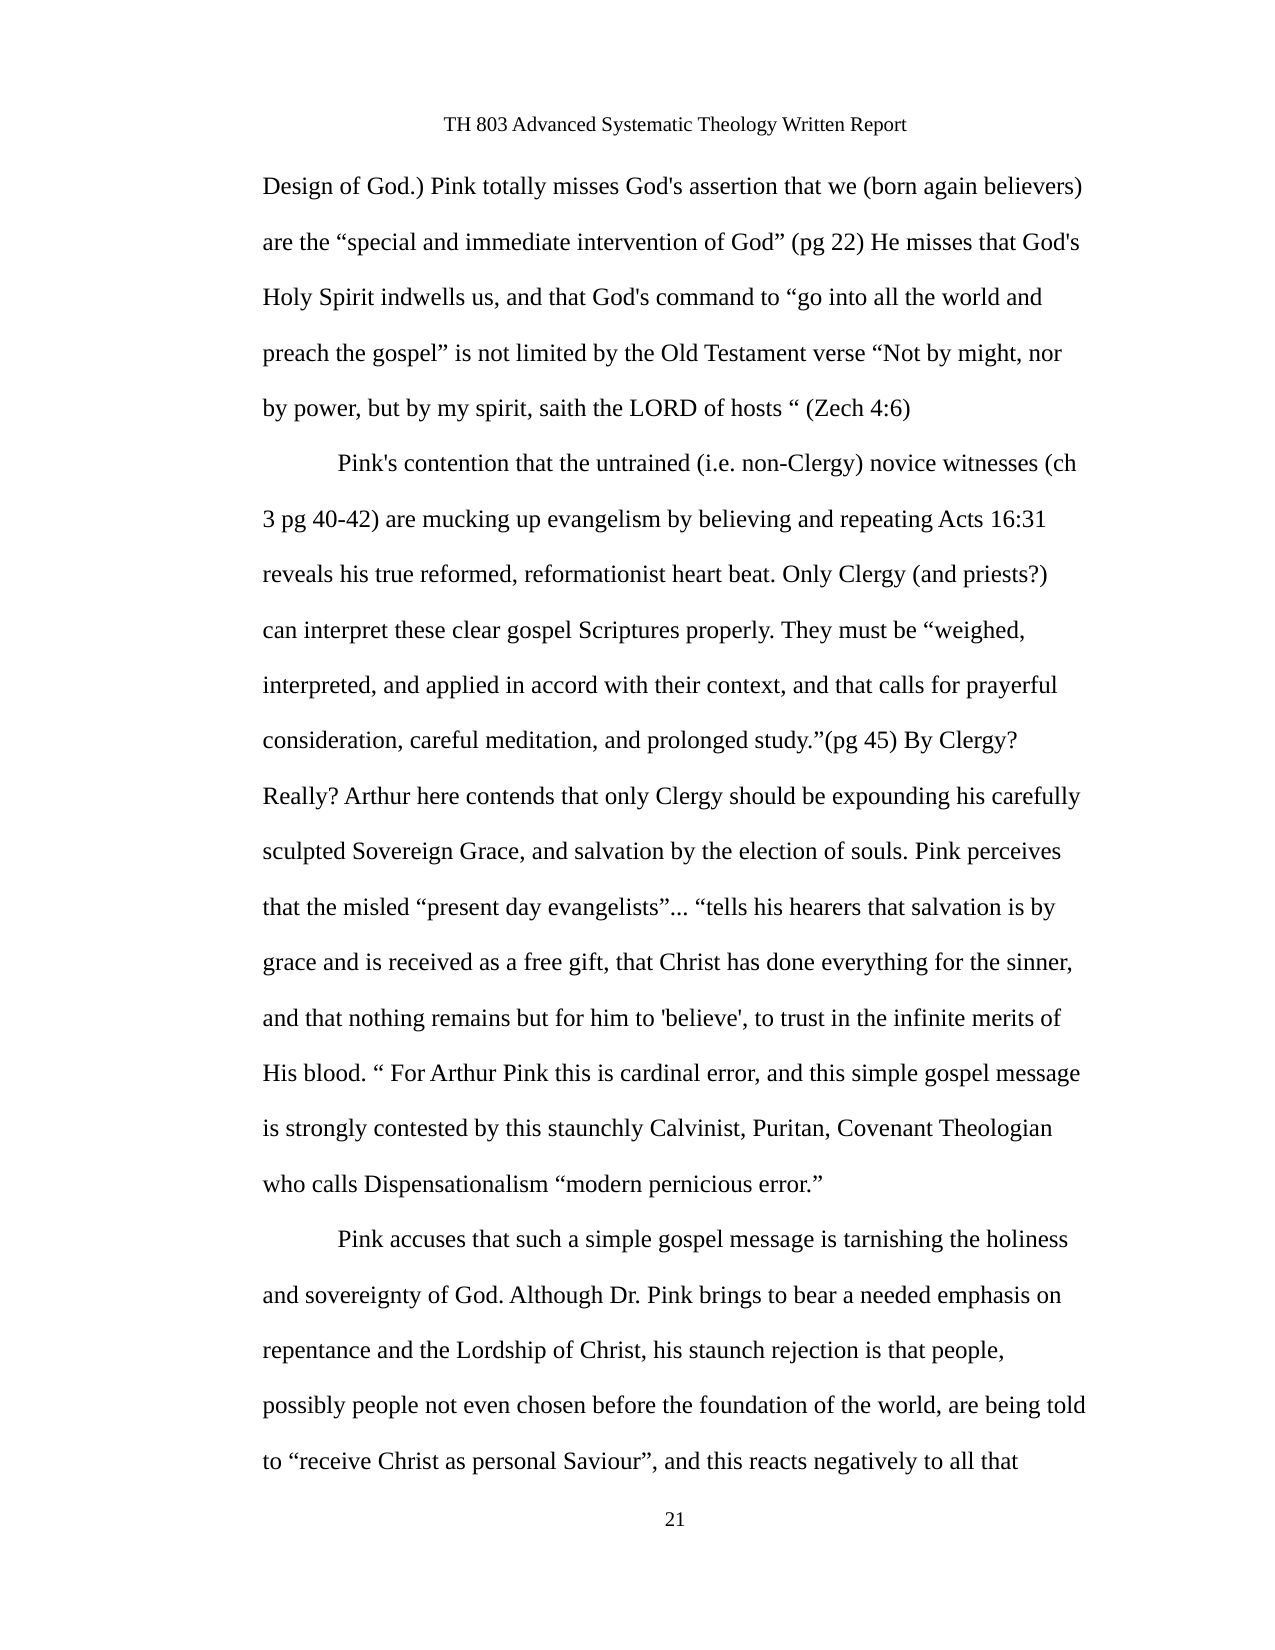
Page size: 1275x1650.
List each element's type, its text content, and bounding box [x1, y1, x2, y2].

text Pink's contention that the untrained (i.e. non-Clergy) novice witnesses (ch 3 pg 40-42) are mucking up evangelism by believing and repeating Acts 16:31 reveals his true reformed, reformationist heart beat. Only Clergy (and priests?) can interpret these clear gospel Scriptures properly. They must be “weighed, interpreted, and applied in accord with their context, and that calls for prayerful consideration, careful meditation, and prolonged study.”(pg 45) By Clergy? Really? Arthur here contends that only Clergy should be expounding his carefully sculpted Sovereign Grace, and salvation by the election of souls. Pink perceives that the misled “present day evangelists”... “tells his hearers that salvation is by grace and is received as a free gift, that Christ has done everything for the sinner, and that nothing remains but for him to 'believe', to trust in the infinite merits of His blood. “ For Arthur Pink this is cardinal error, and this simple gospel message is strongly contested by this staunchly Calvinist, Puritan, Covenant Theologian who calls Dispensationalism “modern pernicious error.” [262, 449, 1087, 1198]
text Pink accuses that such a simple gospel message is tarnishing the holiness and sovereignty of God. Although Dr. Pink brings to bear a needed emphasis on repentance and the Lordship of Christ, his staunch rejection is that people, possibly people not even chosen before the foundation of the world, are being told to “receive Christ as personal Saviour”, and this reacts negatively to all that [262, 1225, 1087, 1475]
text Design of God.) Pink totally misses God's assertion that we (born again believers) are the “special and immediate intervention of God” (pg 22) He misses that God's Holy Spirit indwells us, and that God's command to “go into all the world and preach the gospel” is not limited by the Old Testament verse “Not by might, nor by power, but by my spirit, saith the LORD of hosts “ (Zech 4:6) [262, 172, 1087, 422]
